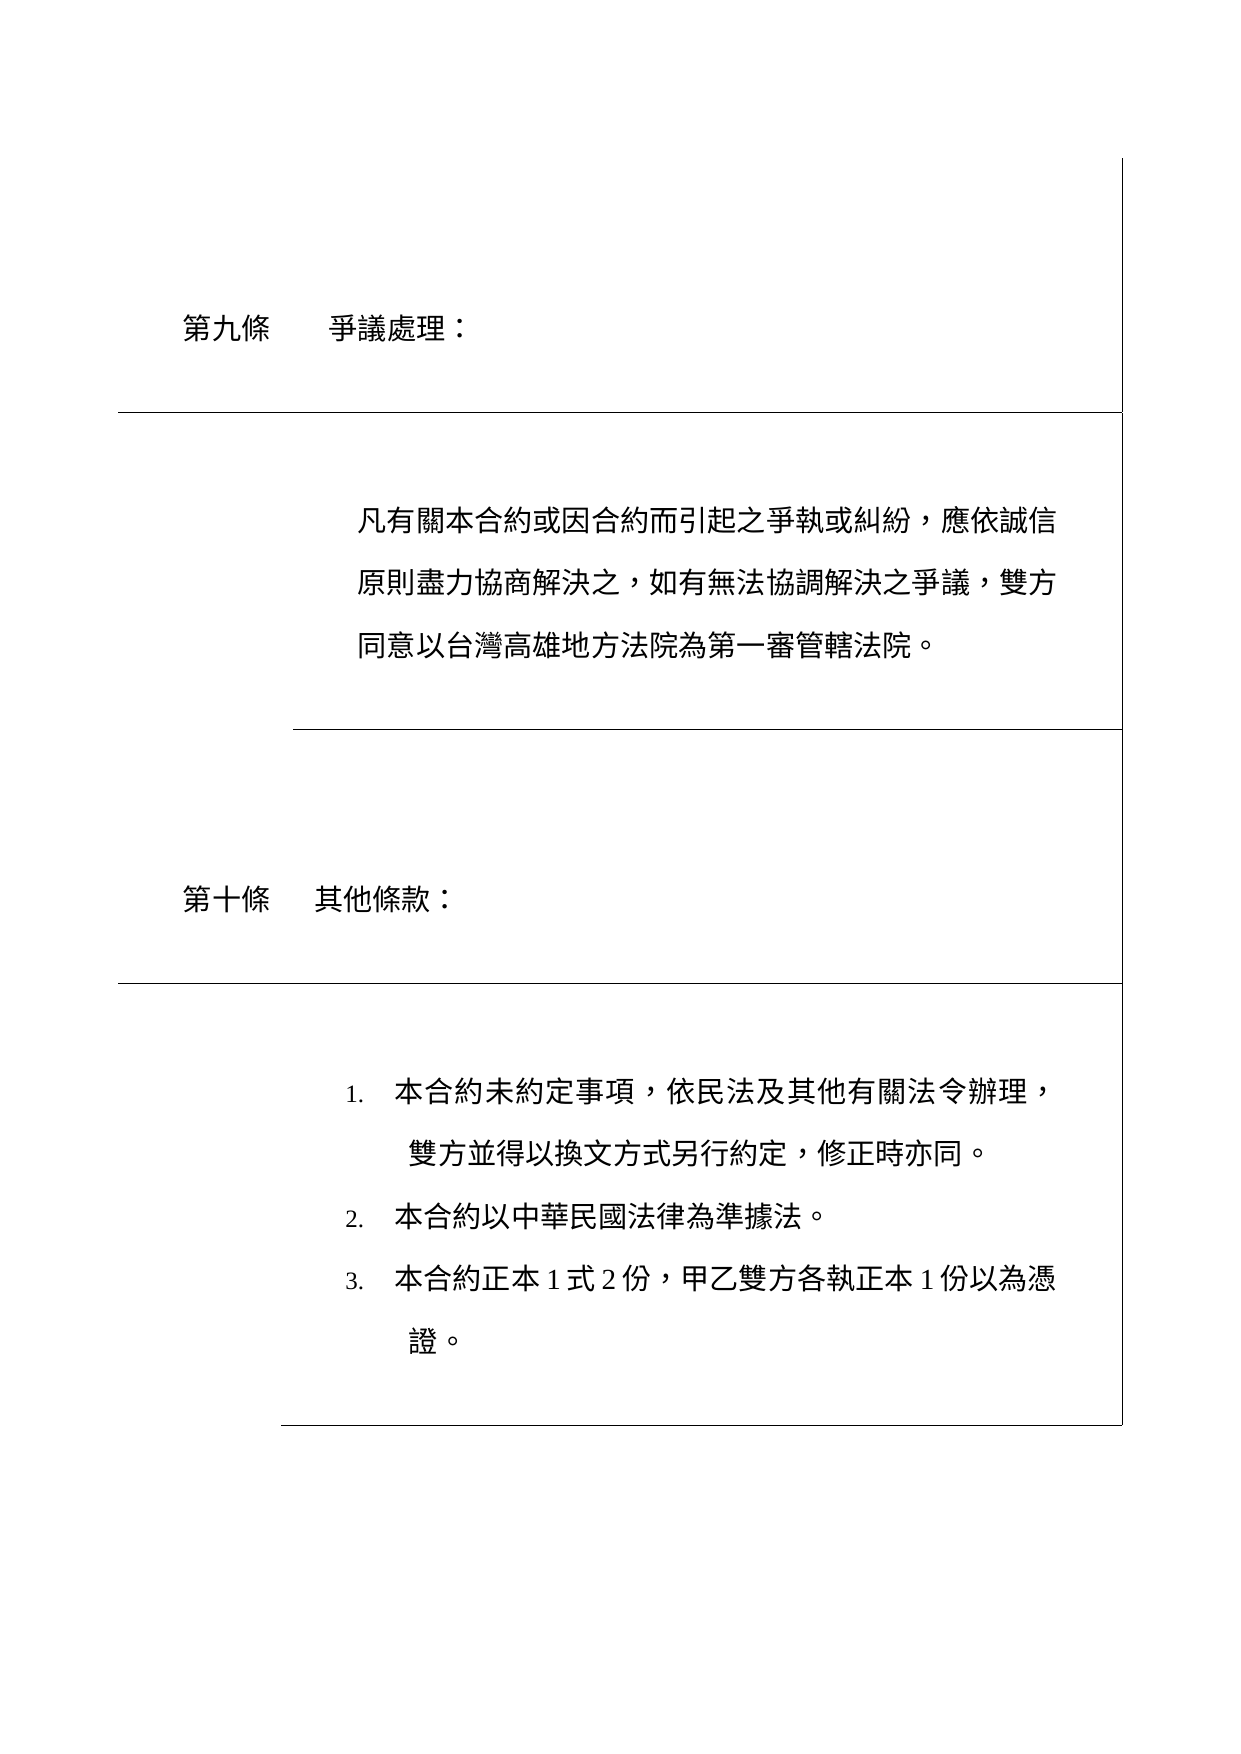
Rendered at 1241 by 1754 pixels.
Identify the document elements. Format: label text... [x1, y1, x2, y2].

text 第九條 爭議處理： [118, 285, 1122, 412]
text 第十條 其他條款： [118, 856, 1122, 983]
list 本合約以中華民國法律為準據法。 [281, 1173, 1122, 1235]
list 本合約未約定事項，依民法及其他有關法令辦理，雙方並得以換文方式另行約定，修正時亦同。 [281, 983, 1122, 1173]
text 凡有關本合約或因合約而引起之爭執或糾紛，應依誠信原則盡力協商解決之，如有無法協調解決之爭議，雙方同意以台灣高雄地方法院為第一審管轄法院。 [293, 412, 1122, 729]
list 本合約正本1式2份，甲乙雙方各執正本1份以為憑證。 [281, 1235, 1122, 1425]
